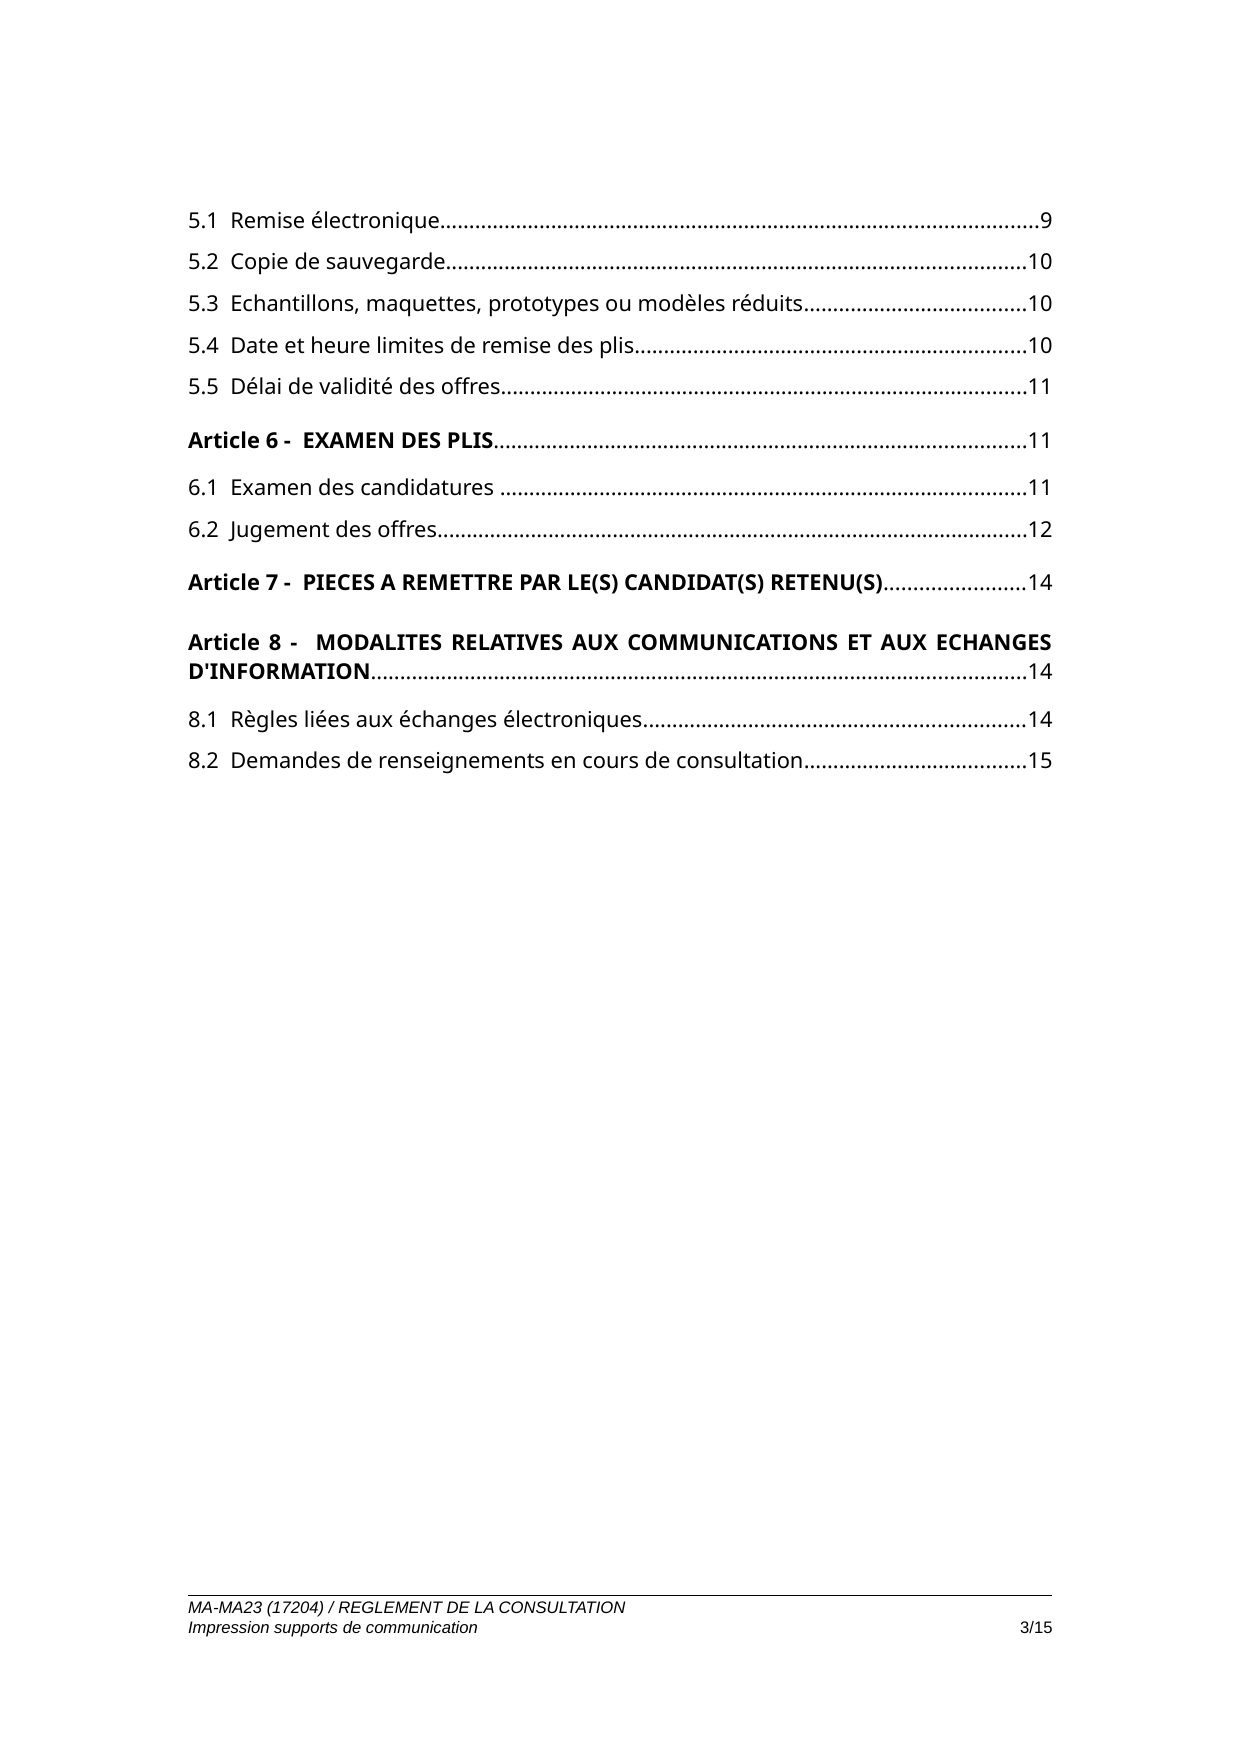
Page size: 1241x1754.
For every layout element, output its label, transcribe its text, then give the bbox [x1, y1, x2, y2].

text Article 7 - PIECES A REMETTRE PAR LE(S) CANDIDAT(S) RETENU(S) 14 [188, 567, 1052, 597]
text 6.1 Examen des candidatures 11 [188, 472, 1052, 502]
text 5.1 Remise électronique 9 [188, 204, 1052, 234]
text Article 8 - MODALITES RELATIVES AUX COMMUNICATIONS ET AUX ECHANGES D'INFORMATION 14 [188, 627, 1052, 686]
text 8.2 Demandes de renseignements en cours de consultation 15 [188, 746, 1052, 775]
text Article 6 - EXAMEN DES PLIS 11 [188, 425, 1052, 454]
text 8.1 Règles liées aux échanges électroniques 14 [188, 704, 1052, 734]
text 5.2 Copie de sauvegarde 10 [188, 246, 1052, 276]
text 6.2 Jugement des offres 12 [188, 514, 1052, 544]
text 5.5 Délai de validité des offres 11 [188, 371, 1052, 401]
text 5.4 Date et heure limites de remise des plis 10 [188, 329, 1052, 359]
text 5.3 Echantillons, maquettes, prototypes ou modèles réduits 10 [188, 288, 1052, 318]
